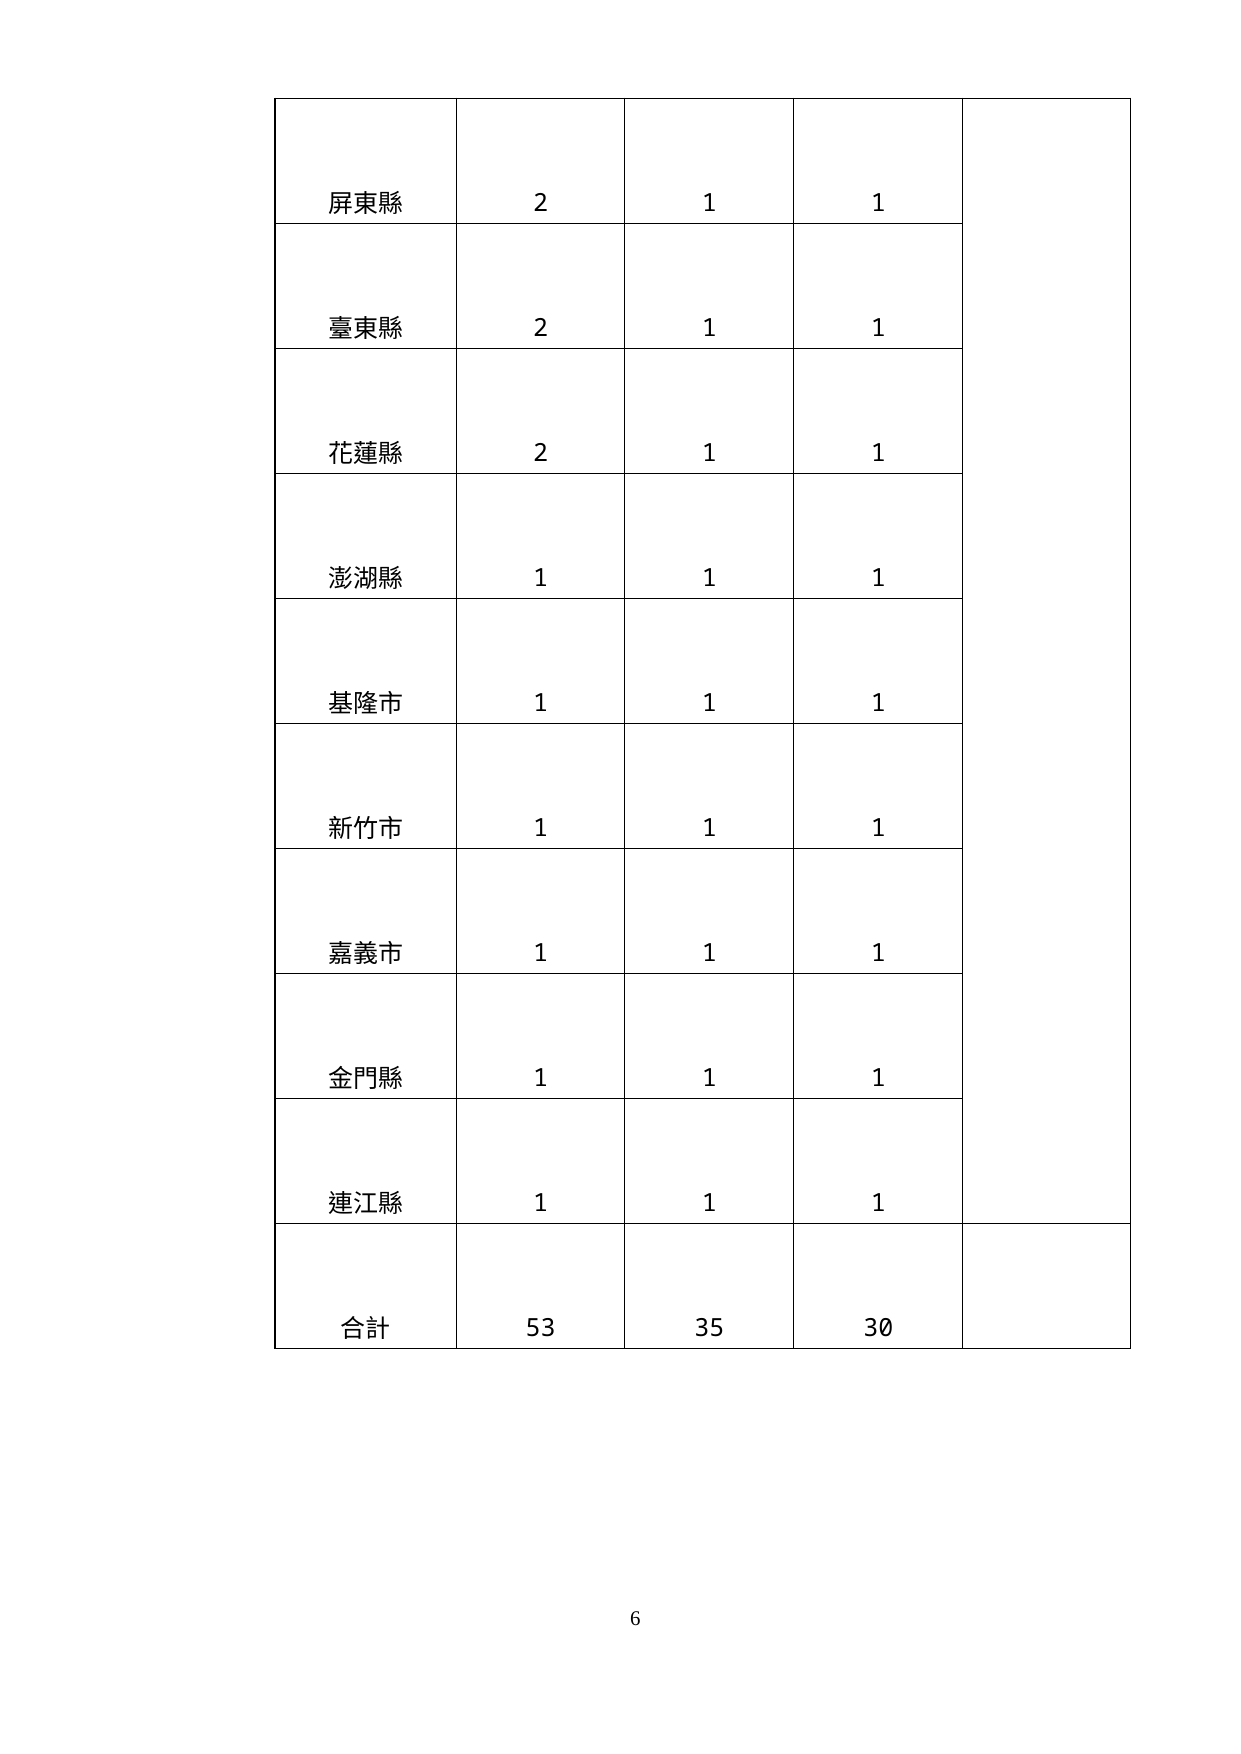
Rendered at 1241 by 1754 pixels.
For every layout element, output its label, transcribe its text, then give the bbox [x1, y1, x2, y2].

table_cell [963, 1224, 1130, 1347]
table_cell 新竹市 [276, 724, 456, 847]
table_cell 臺東縣 [276, 224, 456, 347]
table_cell 1 [794, 1099, 962, 1222]
table_cell 1 [625, 1099, 793, 1222]
table_cell 1 [794, 724, 962, 847]
table_cell 1 [457, 849, 624, 972]
table_cell 1 [625, 849, 793, 972]
table_cell 1 [794, 599, 962, 722]
table_cell 2 [457, 349, 624, 472]
table_cell 1 [625, 224, 793, 347]
table_cell 合計 [276, 1224, 456, 1347]
table_cell 2 [457, 99, 624, 222]
table_cell 1 [457, 1099, 624, 1222]
table_cell 1 [794, 974, 962, 1097]
table_cell 1 [794, 474, 962, 597]
table_cell 1 [625, 99, 793, 222]
table_cell 1 [625, 349, 793, 472]
table_cell 30 [794, 1224, 962, 1347]
table_cell 基隆市 [276, 599, 456, 722]
table_cell 1 [457, 474, 624, 597]
table_cell 1 [457, 599, 624, 722]
table_cell 1 [457, 724, 624, 847]
table_cell 53 [457, 1224, 624, 1347]
table_cell [963, 99, 1130, 1222]
table_cell 1 [625, 974, 793, 1097]
table_cell 2 [457, 224, 624, 347]
table_cell 金門縣 [276, 974, 456, 1097]
table_cell 屏東縣 [276, 99, 456, 222]
table_cell 1 [794, 224, 962, 347]
table_cell 澎湖縣 [276, 474, 456, 597]
table_cell 1 [625, 599, 793, 722]
table_cell 1 [794, 99, 962, 222]
table_cell 1 [457, 974, 624, 1097]
table_cell 1 [625, 724, 793, 847]
table_cell 1 [794, 849, 962, 972]
table_cell 花蓮縣 [276, 349, 456, 472]
table_cell 連江縣 [276, 1099, 456, 1222]
table_cell 嘉義市 [276, 849, 456, 972]
table_cell 35 [625, 1224, 793, 1347]
table_cell 1 [794, 349, 962, 472]
table_cell 1 [625, 474, 793, 597]
